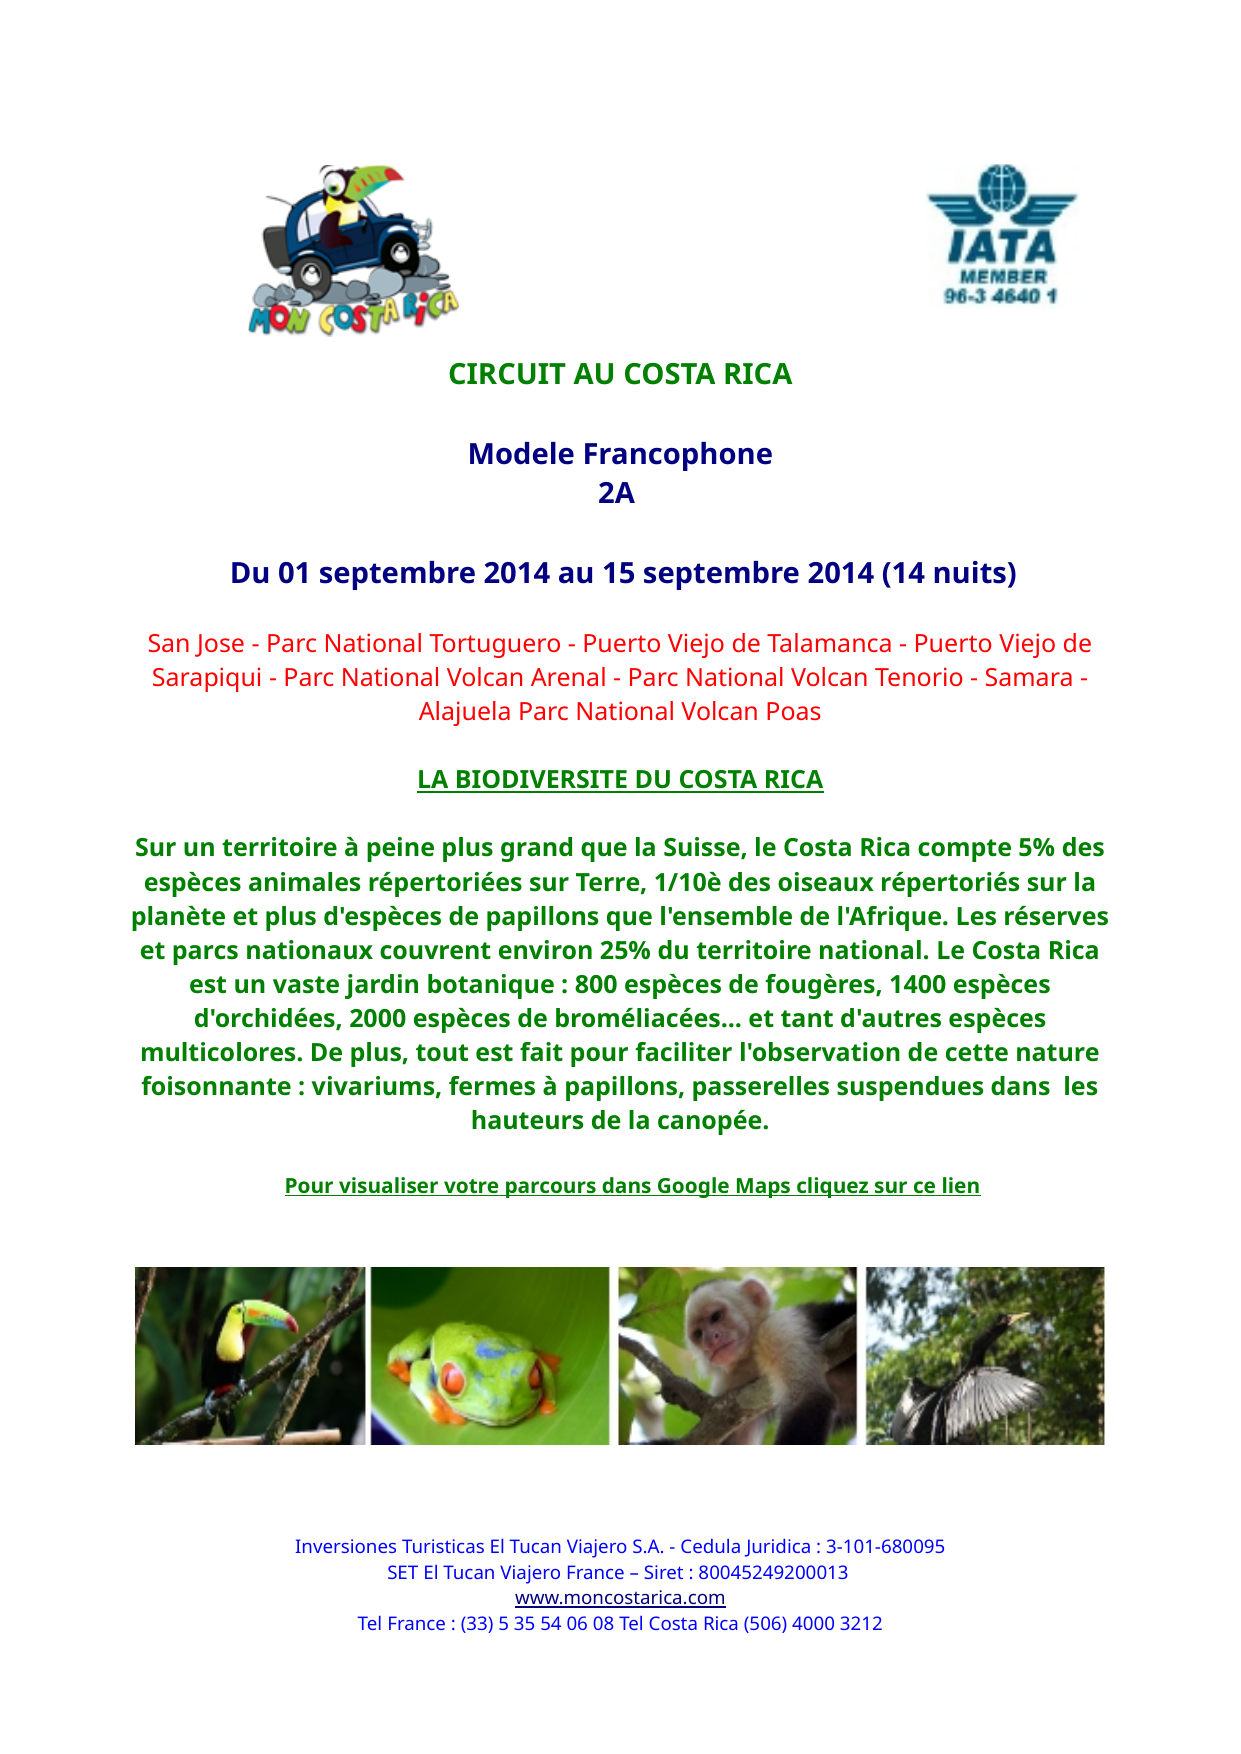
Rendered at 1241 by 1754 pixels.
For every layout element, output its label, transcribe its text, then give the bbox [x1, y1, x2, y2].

text Sur un territoire à peine plus grand que la Suisse, le Costa Rica compte 5% des espèces animales répertoriées sur Terre, 1/10è des oiseaux répertoriés sur la planète et plus d'espèces de papillons que l'ensemble de l'Afrique. Les réserves et parcs nationaux couvrent environ 25% du territoire national. Le Costa Rica est un vaste jardin botanique : 800 espèces de fougères, 1400 espèces d'orchidées, 2000 espèces de broméliacées... et tant d'autres espèces multicolores. De plus, tout est fait pour faciliter l'observation de cette nature foisonnante : vivariums, fermes à papillons, passerelles suspendues dans les hauteurs de la canopée. [118, 830, 1122, 1137]
text CIRCUIT AU COSTA RICA [118, 353, 1122, 393]
picture [926, 164, 1080, 309]
picture [135, 1267, 1116, 1445]
table_header [620, 118, 1122, 353]
text Modele Francophone [118, 433, 1122, 473]
text 2A [118, 473, 1122, 512]
text San Jose - Parc National Tortuguero - Puerto Viejo de Talamanca - Puerto Viejo de Sarapiqui - Parc National Volcan Arenal - Parc National Volcan Tenorio - Samara - Alajuela Parc National Volcan Poas [118, 626, 1122, 728]
text Pour visualiser votre parcours dans Google Maps cliquez sur ce lien [118, 1171, 1146, 1199]
text LA BIODIVERSITE DU COSTA RICA [118, 762, 1122, 796]
table_header [118, 118, 620, 353]
text Du 01 septembre 2014 au 15 septembre 2014 (14 nuits) [118, 552, 1122, 592]
picture [248, 165, 460, 337]
